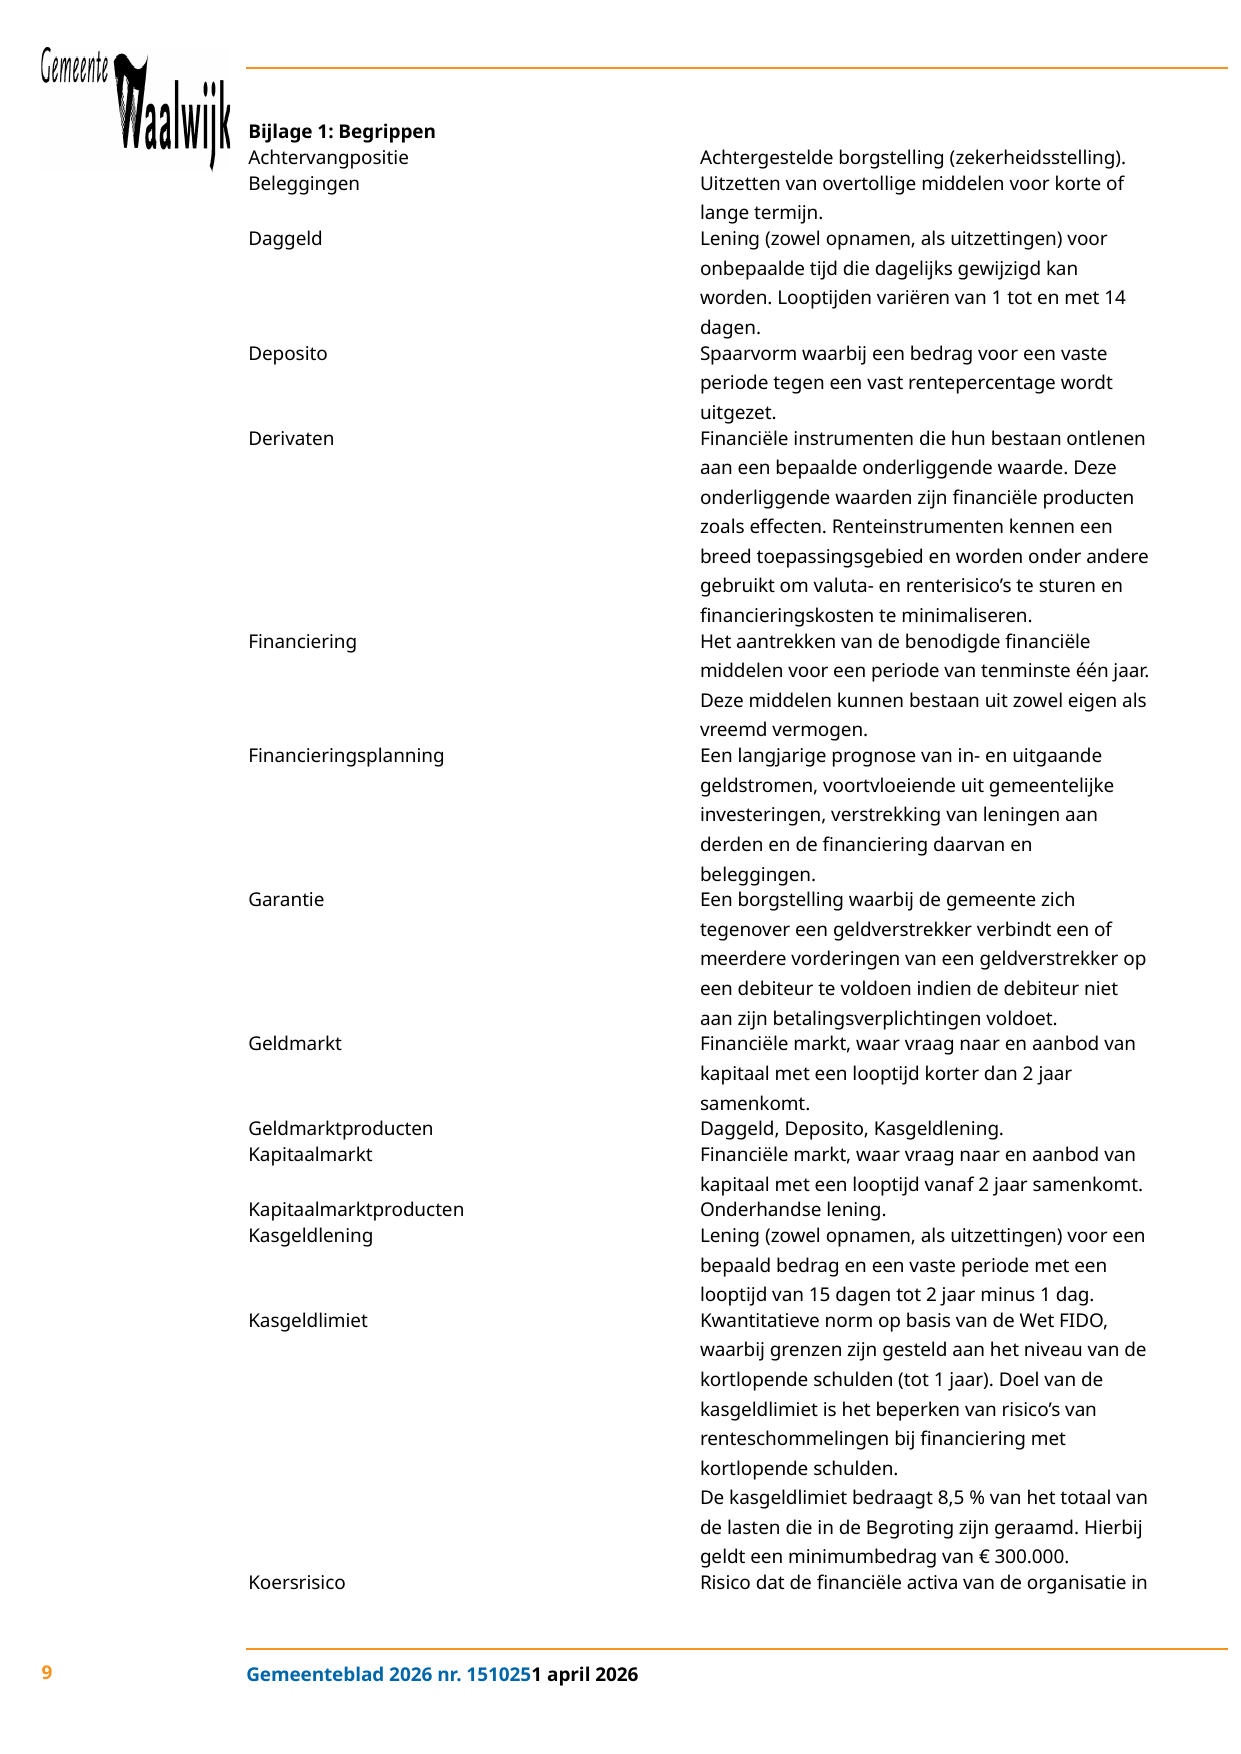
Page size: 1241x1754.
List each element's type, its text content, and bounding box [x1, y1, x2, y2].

table_cell Financiële instrumenten die hun bestaan ontlenen aan een bepaalde onderliggende waarde. Deze onderliggende waarden zijn financiële producten zoals effecten. Renteinstrumenten kennen een breed toepassingsgebied en worden onder andere gebruikt om valuta- en renterisico’s te sturen en financieringskosten te minimaliseren. [700, 425, 1152, 628]
table_cell Daggeld, Deposito, Kasgeldlening. [700, 1115, 1152, 1141]
table_cell Daggeld [248, 225, 700, 340]
table_cell Beleggingen [248, 170, 700, 225]
table_cell Uitzetten van overtollige middelen voor korte of lange termijn. [700, 170, 1152, 225]
table_cell Kasgeldlimiet [248, 1307, 700, 1569]
table_cell Het aantrekken van de benodigde financiële middelen voor een periode van tenminste één jaar. Deze middelen kunnen bestaan uit zowel eigen als vreemd vermogen. [700, 628, 1152, 742]
table_header Achtervangpositie [248, 144, 700, 170]
table_cell Spaarvorm waarbij een bedrag voor een vaste periode tegen een vast rentepercentage wordt uitgezet. [700, 340, 1152, 425]
table_cell Risico dat de financiële activa van de organisatie in [700, 1570, 1152, 1595]
table_header Achtergestelde borgstelling (zekerheidsstelling). [700, 144, 1152, 170]
table_cell Een borgstelling waarbij de gemeente zich tegenover een geldverstrekker verbindt een of meerdere vorderingen van een geldverstrekker op een debiteur te voldoen indien de debiteur niet aan zijn betalingsverplichtingen voldoet. [700, 886, 1152, 1031]
table_cell Geldmarkt [248, 1031, 700, 1115]
table_cell Kasgeldlening [248, 1222, 700, 1307]
table_cell Kwantitatieve norm op basis van de Wet FIDO, waarbij grenzen zijn gesteld aan het niveau van de kortlopende schulden (tot 1 jaar). Doel van de kasgeldlimiet is het beperken van risico’s van renteschommelingen bij financiering met kortlopende schulden. De kasgeldlimiet bedraagt 8,5 % van het totaal van de lasten die in de Begroting zijn geraamd. Hierbij geldt een minimumbedrag van € 300.000. [700, 1307, 1152, 1569]
table_cell Lening (zowel opnamen, als uitzettingen) voor onbepaalde tijd die dagelijks gewijzigd kan worden. Looptijden variëren van 1 tot en met 14 dagen. [700, 225, 1152, 340]
table_cell Deposito [248, 340, 700, 425]
table_cell Onderhandse lening. [700, 1196, 1152, 1222]
table_cell Kapitaalmarktproducten [248, 1196, 700, 1222]
table_cell Financiering [248, 628, 700, 742]
picture [41, 47, 231, 172]
table_cell Kapitaalmarkt [248, 1141, 700, 1196]
text Bijlage 1: Begrippen [248, 116, 1152, 144]
table_cell Geldmarktproducten [248, 1115, 700, 1141]
table_cell Financiële markt, waar vraag naar en aanbod van kapitaal met een looptijd korter dan 2 jaar samenkomt. [700, 1031, 1152, 1115]
table_cell Garantie [248, 886, 700, 1031]
table_cell Lening (zowel opnamen, als uitzettingen) voor een bepaald bedrag en een vaste periode met een looptijd van 15 dagen tot 2 jaar minus 1 dag. [700, 1222, 1152, 1307]
table_cell Financieringsplanning [248, 743, 700, 886]
table_cell Derivaten [248, 425, 700, 628]
table_cell Financiële markt, waar vraag naar en aanbod van kapitaal met een looptijd vanaf 2 jaar samenkomt. [700, 1141, 1152, 1196]
table_cell Een langjarige prognose van in- en uitgaande geldstromen, voortvloeiende uit gemeentelijke investeringen, verstrekking van leningen aan derden en de financiering daarvan en beleggingen. [700, 743, 1152, 886]
table_cell Koersrisico [248, 1570, 700, 1595]
